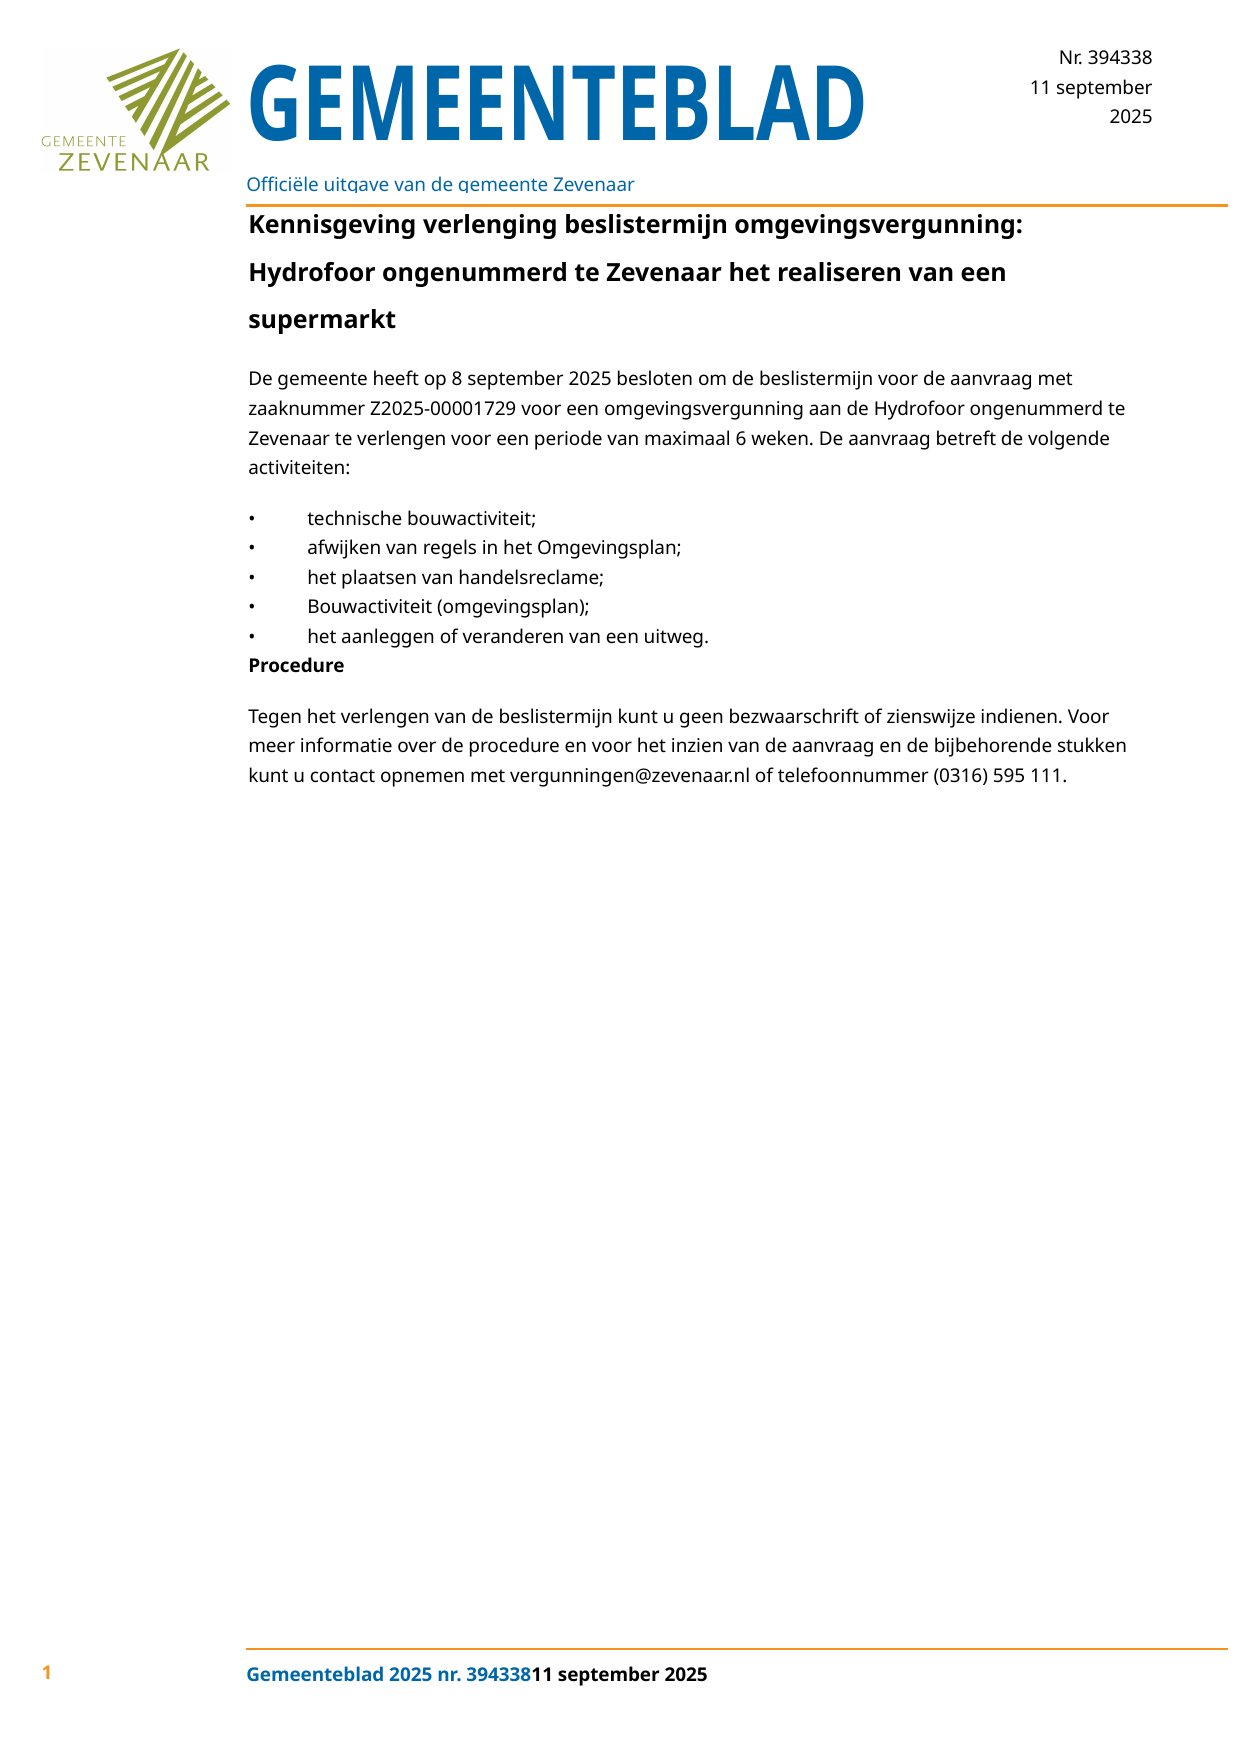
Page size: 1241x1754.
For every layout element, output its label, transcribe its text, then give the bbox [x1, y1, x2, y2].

text Procedure [248, 653, 1152, 678]
list afwijken van regels in het Omgevingsplan; [248, 534, 1152, 560]
list het plaatsen van handelsreclame; [248, 564, 1152, 589]
list het aanleggen of veranderen van een uitweg. [248, 623, 1152, 649]
text Tegen het verlengen van de beslistermijn kunt u geen bezwaarschrift of zienswijze indienen. Voor meer informatie over de procedure en voor het inzien van de aanvraag en de bijbehorende stukken kunt u contact opnemen met vergunningen@zevenaar.nl of telefoonnummer (0316) 595 111. [248, 703, 1152, 788]
text De gemeente heeft op 8 september 2025 besloten om de beslistermijn voor de aanvraag met zaaknummer Z2025-00001729 voor een omgevingsvergunning aan de Hydrofoor ongenummerd te Zevenaar te verlengen voor een periode van maximaal 6 weken. De aanvraag betreft de volgende activiteiten: [248, 366, 1152, 480]
text Kennisgeving verlenging beslistermijn omgevingsvergunning: Hydrofoor ongenummerd te Zevenaar het realiseren van een supermarkt [248, 207, 1152, 336]
list Bouwactiviteit (omgevingsplan); [248, 593, 1152, 619]
list technische bouwactiviteit; [248, 505, 1152, 530]
picture [41, 47, 231, 172]
